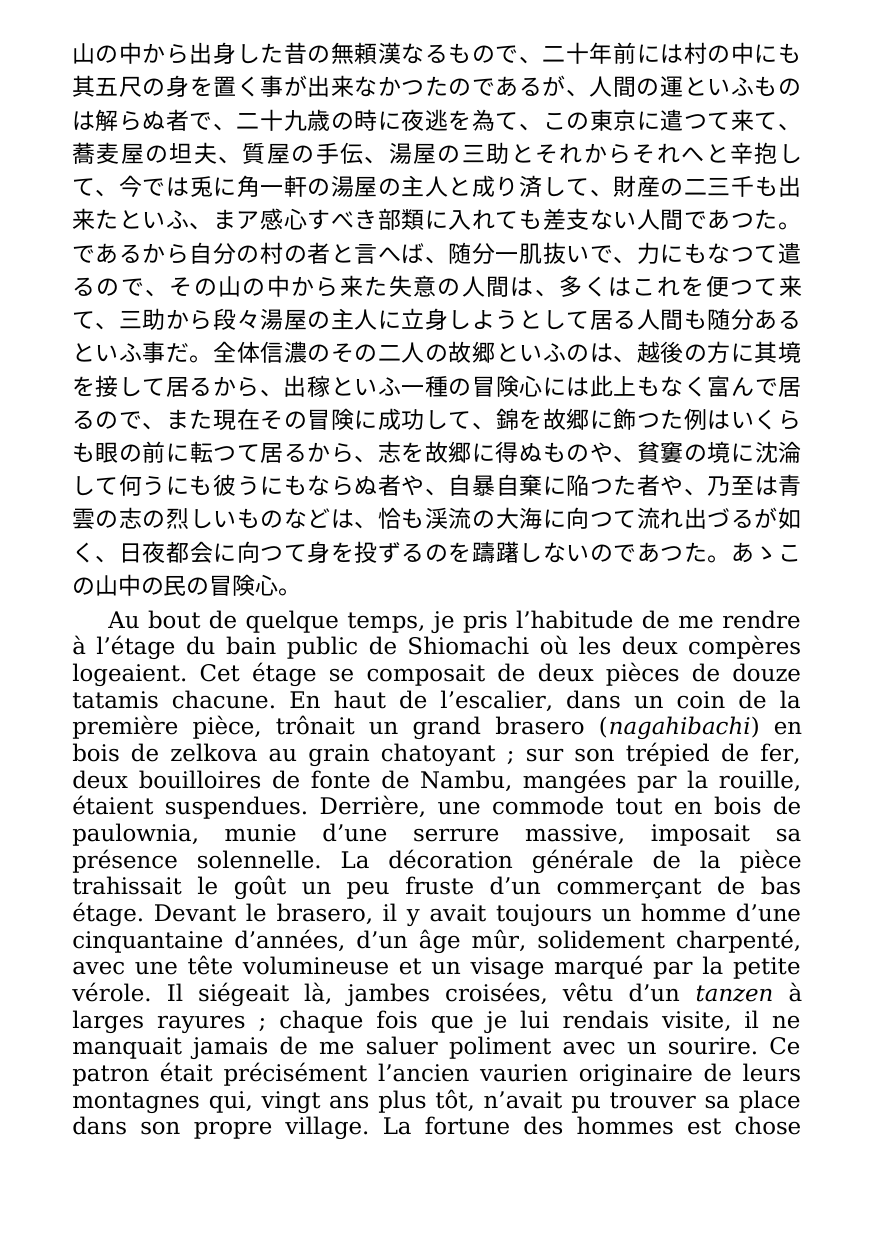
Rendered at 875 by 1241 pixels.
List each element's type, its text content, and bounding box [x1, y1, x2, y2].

text Au bout de quelque temps, je pris l’habitude de me rendre à l’étage du bain public de Shiomachi où les deux compères logeaient. Cet étage se composait de deux pièces de douze tatamis chacune. En haut de l’escalier, dans un coin de la première pièce, trônait un grand brasero (nagahibachi) en bois de zelkova au grain chatoyant ; sur son trépied de fer, deux bouilloires de fonte de Nambu, mangées par la rouille, étaient suspendues. Derrière, une commode tout en bois de paulownia, munie d’une serrure massive, imposait sa présence solennelle. La décoration générale de la pièce trahissait le goût un peu fruste d’un commerçant de bas étage. Devant le brasero, il y avait toujours un homme d’une cinquantaine d’années, d’un âge mûr, solidement charpenté, avec une tête volumineuse et un visage marqué par la petite vérole. Il siégeait là, jambes croisées, vêtu d’un tanzen à larges rayures ; chaque fois que je lui rendais visite, il ne manquait jamais de me saluer poliment avec un sourire. Ce patron était précisément l’ancien vaurien originaire de leurs montagnes qui, vingt ans plus tôt, n’avait pu trouver sa place dans son propre village. La fortune des hommes est chose [72, 607, 802, 1140]
text 山の中から出身した昔の無頼漢なるもので、二十年前には村の中にも其五尺の身を置く事が出来なかつたのであるが、人間の運といふものは解らぬ者で、二十九歳の時に夜逃を為て、この東京に遣つて来て、蕎麦屋の坦夫、質屋の手伝、湯屋の三助とそれからそれへと辛抱して、今では兎に角一軒の湯屋の主人と成り済して、財産の二三千も出来たといふ、まア感心すべき部類に入れても差支ない人間であつた。であるから自分の村の者と言へば、随分一肌抜いで、力にもなつて遣るので、その山の中から来た失意の人間は、多くはこれを便つて来て、三助から段々湯屋の主人に立身しようとして居る人間も随分あるといふ事だ。全体信濃のその二人の故郷といふのは、越後の方に其境を接して居るから、出稼といふ一種の冒険心には此上もなく富んで居るので、また現在その冒険に成功して、錦を故郷に飾つた例はいくらも眼の前に転つて居るから、志を故郷に得ぬものや、貧窶の境に沈淪して何うにも彼うにもならぬ者や、自暴自棄に陥つた者や、乃至は青雲の志の烈しいものなどは、恰も渓流の大海に向つて流れ出づるが如く、日夜都会に向つて身を投ずるのを躊躇しないのであつた。あゝこの山中の民の冒険心。 [72, 36, 802, 601]
